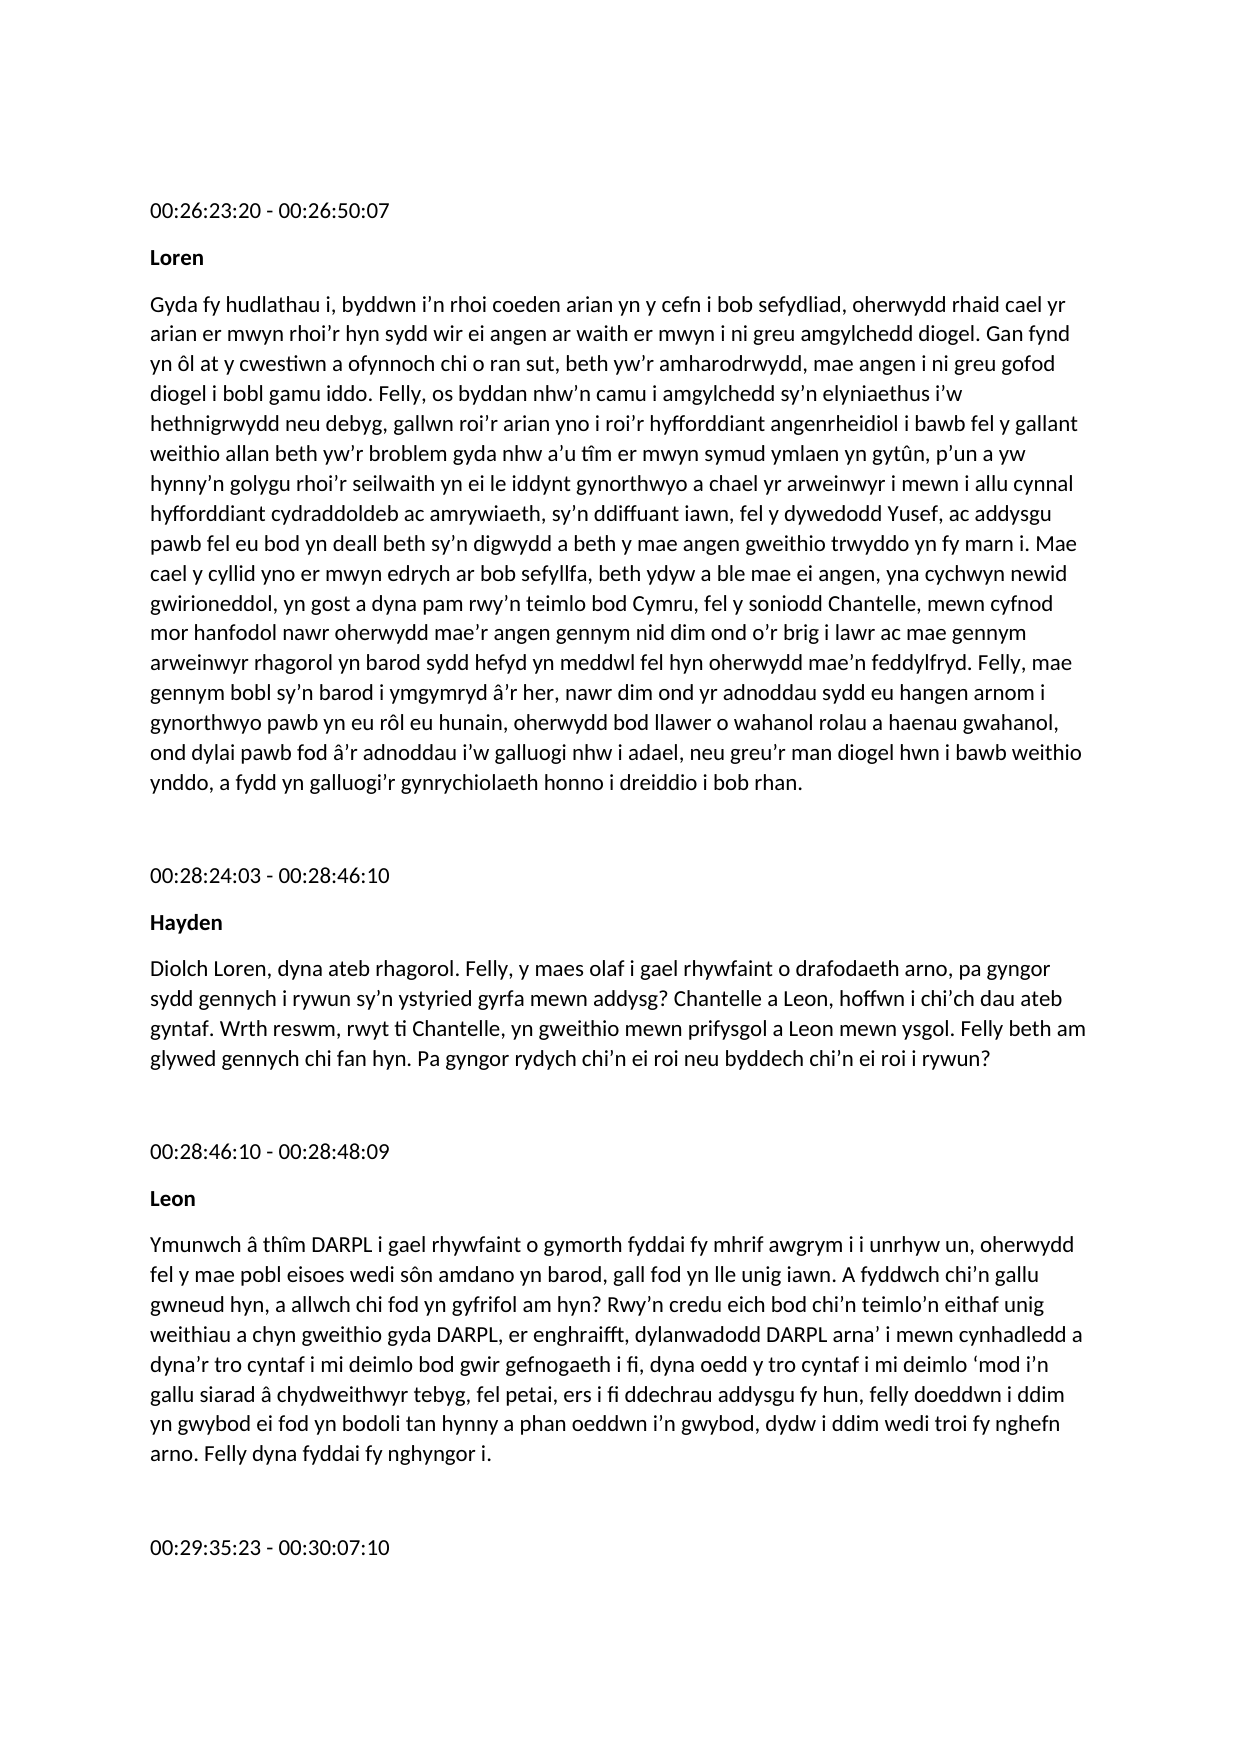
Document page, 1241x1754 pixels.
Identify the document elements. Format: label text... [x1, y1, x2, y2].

text 00:28:24:03 - 00:28:46:10 [150, 861, 1090, 889]
text Ymunwch â thîm DARPL i gael rhywfaint o gymorth fyddai fy mhrif awgrym i i unrhyw un, oherwydd fel y mae pobl eisoes wedi sôn amdano yn barod, gall fod yn lle unig iawn. A fyddwch chi’n gallu gwneud hyn, a allwch chi fod yn gyfrifol am hyn? Rwy’n credu eich bod chi’n teimlo’n eithaf unig weithiau a chyn gweithio gyda DARPL, er enghraifft, dylanwadodd DARPL arna’ i mewn cynhadledd a dyna’r tro cyntaf i mi deimlo bod gwir gefnogaeth i fi, dyna oedd y tro cyntaf i mi deimlo ‘mod i’n gallu siarad â chydweithwyr tebyg, fel petai, ers i fi ddechrau addysgu fy hun, felly doeddwn i ddim yn gwybod ei fod yn bodoli tan hynny a phan oeddwn i’n gwybod, dydw i ddim wedi troi fy nghefn arno. Felly dyna fyddai fy nghyngor i. [150, 1230, 1090, 1467]
text 00:26:23:20 - 00:26:50:07 [150, 197, 1090, 224]
text Gyda fy hudlathau i, byddwn i’n rhoi coeden arian yn y cefn i bob sefydliad, oherwydd rhaid cael yr arian er mwyn rhoi’r hyn sydd wir ei angen ar waith er mwyn i ni greu amgylchedd diogel. Gan fynd yn ôl at y cwestiwn a ofynnoch chi o ran sut, beth yw’r amharodrwydd, mae angen i ni greu gofod diogel i bobl gamu iddo. Felly, os byddan nhw’n camu i amgylchedd sy’n elyniaethus i’w hethnigrwydd neu debyg, gallwn roi’r arian yno i roi’r hyfforddiant angenrheidiol i bawb fel y gallant weithio allan beth yw’r broblem gyda nhw a’u tîm er mwyn symud ymlaen yn gytûn, p’un a yw hynny’n golygu rhoi’r seilwaith yn ei le iddynt gynorthwyo a chael yr arweinwyr i mewn i allu cynnal hyfforddiant cydraddoldeb ac amrywiaeth, sy’n ddiffuant iawn, fel y dywedodd Yusef, ac addysgu pawb fel eu bod yn deall beth sy’n digwydd a beth y mae angen gweithio trwyddo yn fy marn i. Mae cael y cyllid yno er mwyn edrych ar bob sefyllfa, beth ydyw a ble mae ei angen, yna cychwyn newid gwirioneddol, yn gost a dyna pam rwy’n teimlo bod Cymru, fel y soniodd Chantelle, mewn cyfnod mor hanfodol nawr oherwydd mae’r angen gennym nid dim ond o’r brig i lawr ac mae gennym arweinwyr rhagorol yn barod sydd hefyd yn meddwl fel hyn oherwydd mae’n feddylfryd. Felly, mae gennym bobl sy’n barod i ymgymryd â’r her, nawr dim ond yr adnoddau sydd eu hangen arnom i gynorthwyo pawb yn eu rôl eu hunain, oherwydd bod llawer o wahanol rolau a haenau gwahanol, ond dylai pawb fod â’r adnoddau i’w galluogi nhw i adael, neu greu’r man diogel hwn i bawb weithio ynddo, a fydd yn galluogi’r gynrychiolaeth honno i dreiddio i bob rhan. [150, 290, 1090, 796]
text Loren [150, 243, 1090, 271]
text 00:28:46:10 - 00:28:48:09 [150, 1137, 1090, 1165]
text Hayden [150, 908, 1090, 936]
text Diolch Loren, dyna ateb rhagorol. Felly, y maes olaf i gael rhywfaint o drafodaeth arno, pa gyngor sydd gennych i rywun sy’n ystyried gyrfa mewn addysg? Chantelle a Leon, hoffwn i chi’ch dau ateb gyntaf. Wrth reswm, rwyt ti Chantelle, yn gweithio mewn prifysgol a Leon mewn ysgol. Felly beth am glywed gennych chi fan hyn. Pa gyngor rydych chi’n ei roi neu byddech chi’n ei roi i rywun? [150, 954, 1090, 1072]
text Leon [150, 1184, 1090, 1212]
text 00:29:35:23 - 00:30:07:10 [150, 1533, 1090, 1561]
